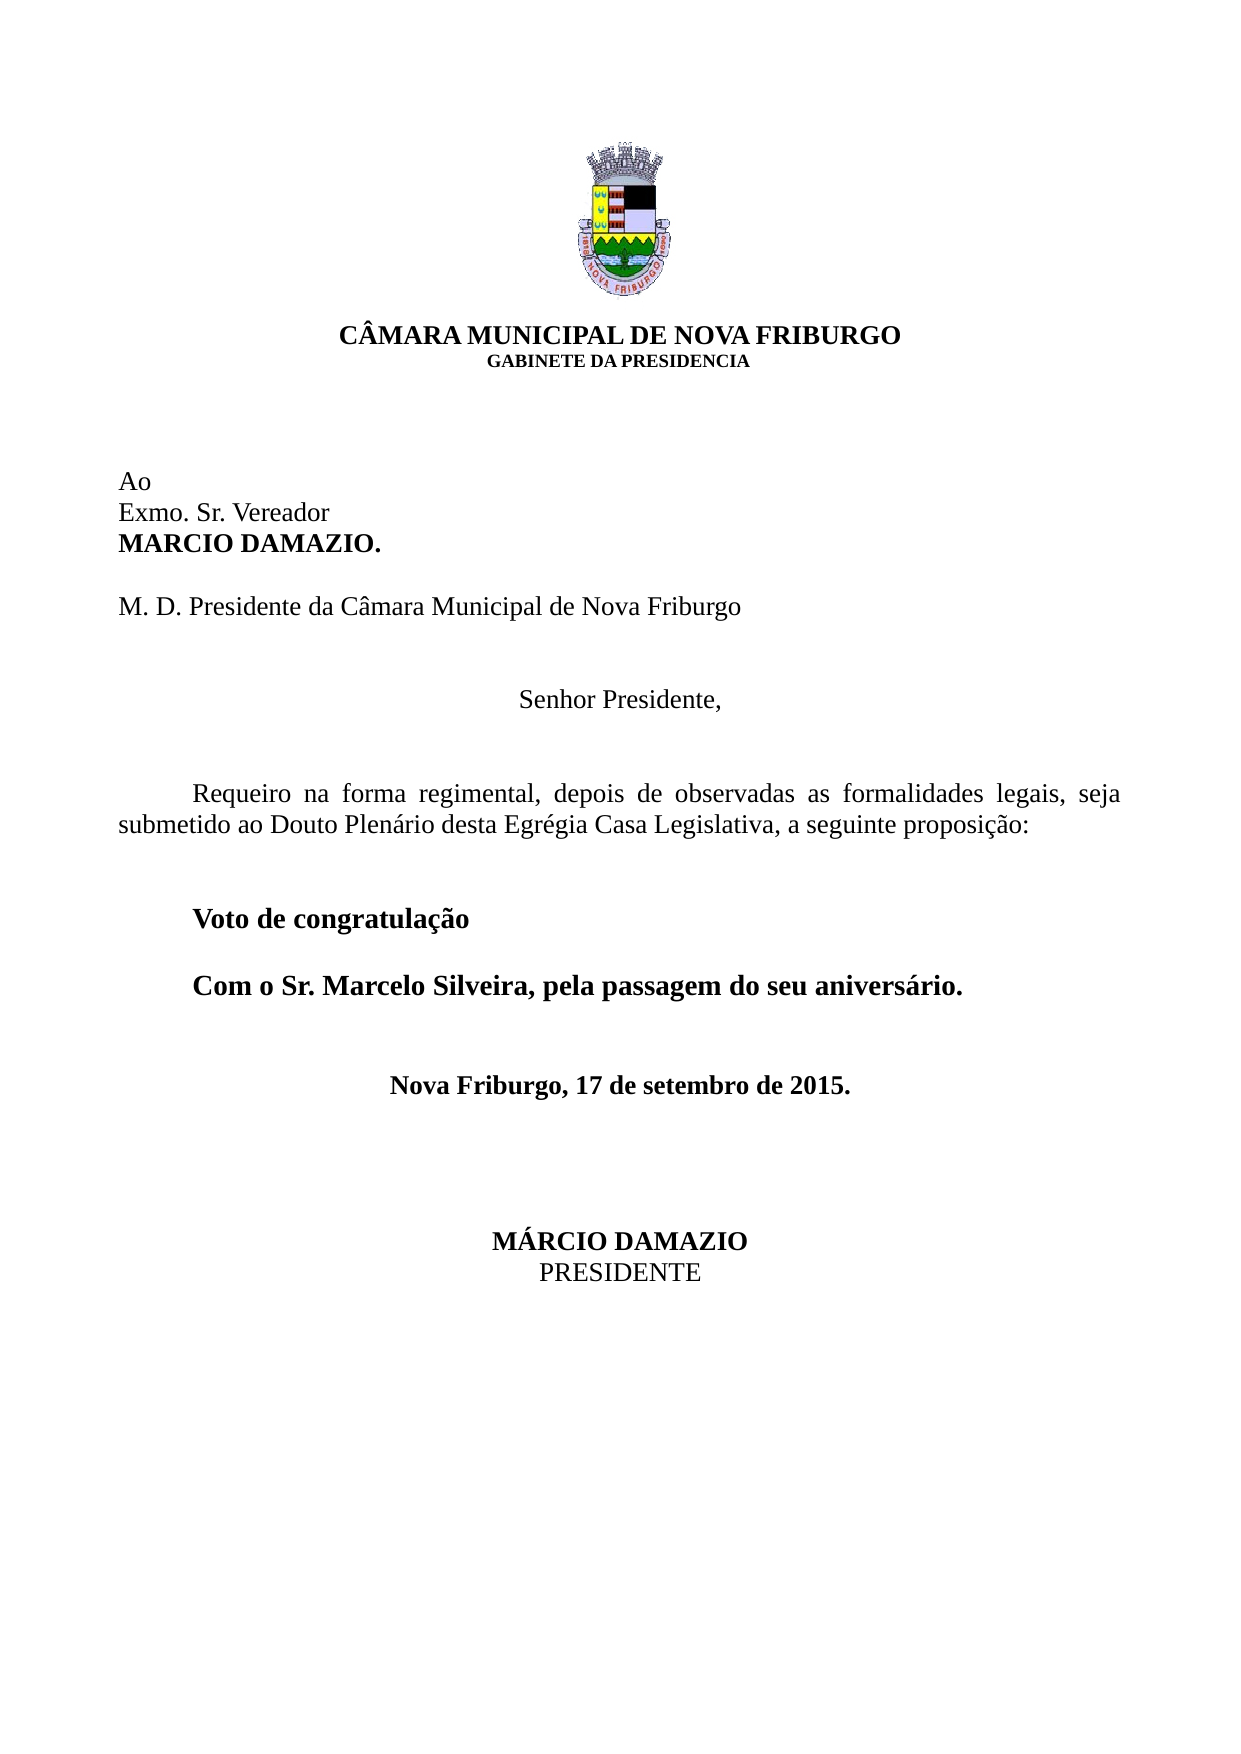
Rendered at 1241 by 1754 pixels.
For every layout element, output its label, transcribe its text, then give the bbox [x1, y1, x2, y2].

text Voto de congratulação [118, 901, 1122, 935]
text PRESIDENTE [118, 1256, 1122, 1287]
text MARCIO DAMAZIO. [118, 527, 1122, 559]
text Exmo. Sr. Vereador [118, 496, 1122, 527]
text Requeiro na forma regimental, depois de observadas as formalidades legais, seja submetido ao Douto Plenário desta Egrégia Casa Legislativa, a seguinte proposição: [118, 777, 1122, 839]
text Senhor Presidente, [118, 683, 1122, 714]
text Ao [118, 465, 1122, 496]
picture [563, 127, 677, 310]
text Com o Sr. Marcelo Silveira, pela passagem do seu aniversário. [118, 968, 1122, 1002]
text CÂMARA MUNICIPAL DE NOVA FRIBURGO [118, 319, 1122, 350]
text GABINETE DA PRESIDENCIA [118, 350, 1122, 372]
list D. Presidente da Câmara Municipal de Nova Friburgo [118, 590, 1122, 621]
text MÁRCIO DAMAZIO [118, 1225, 1122, 1256]
text Nova Friburgo, 17 de setembro de 2015. [118, 1069, 1122, 1100]
